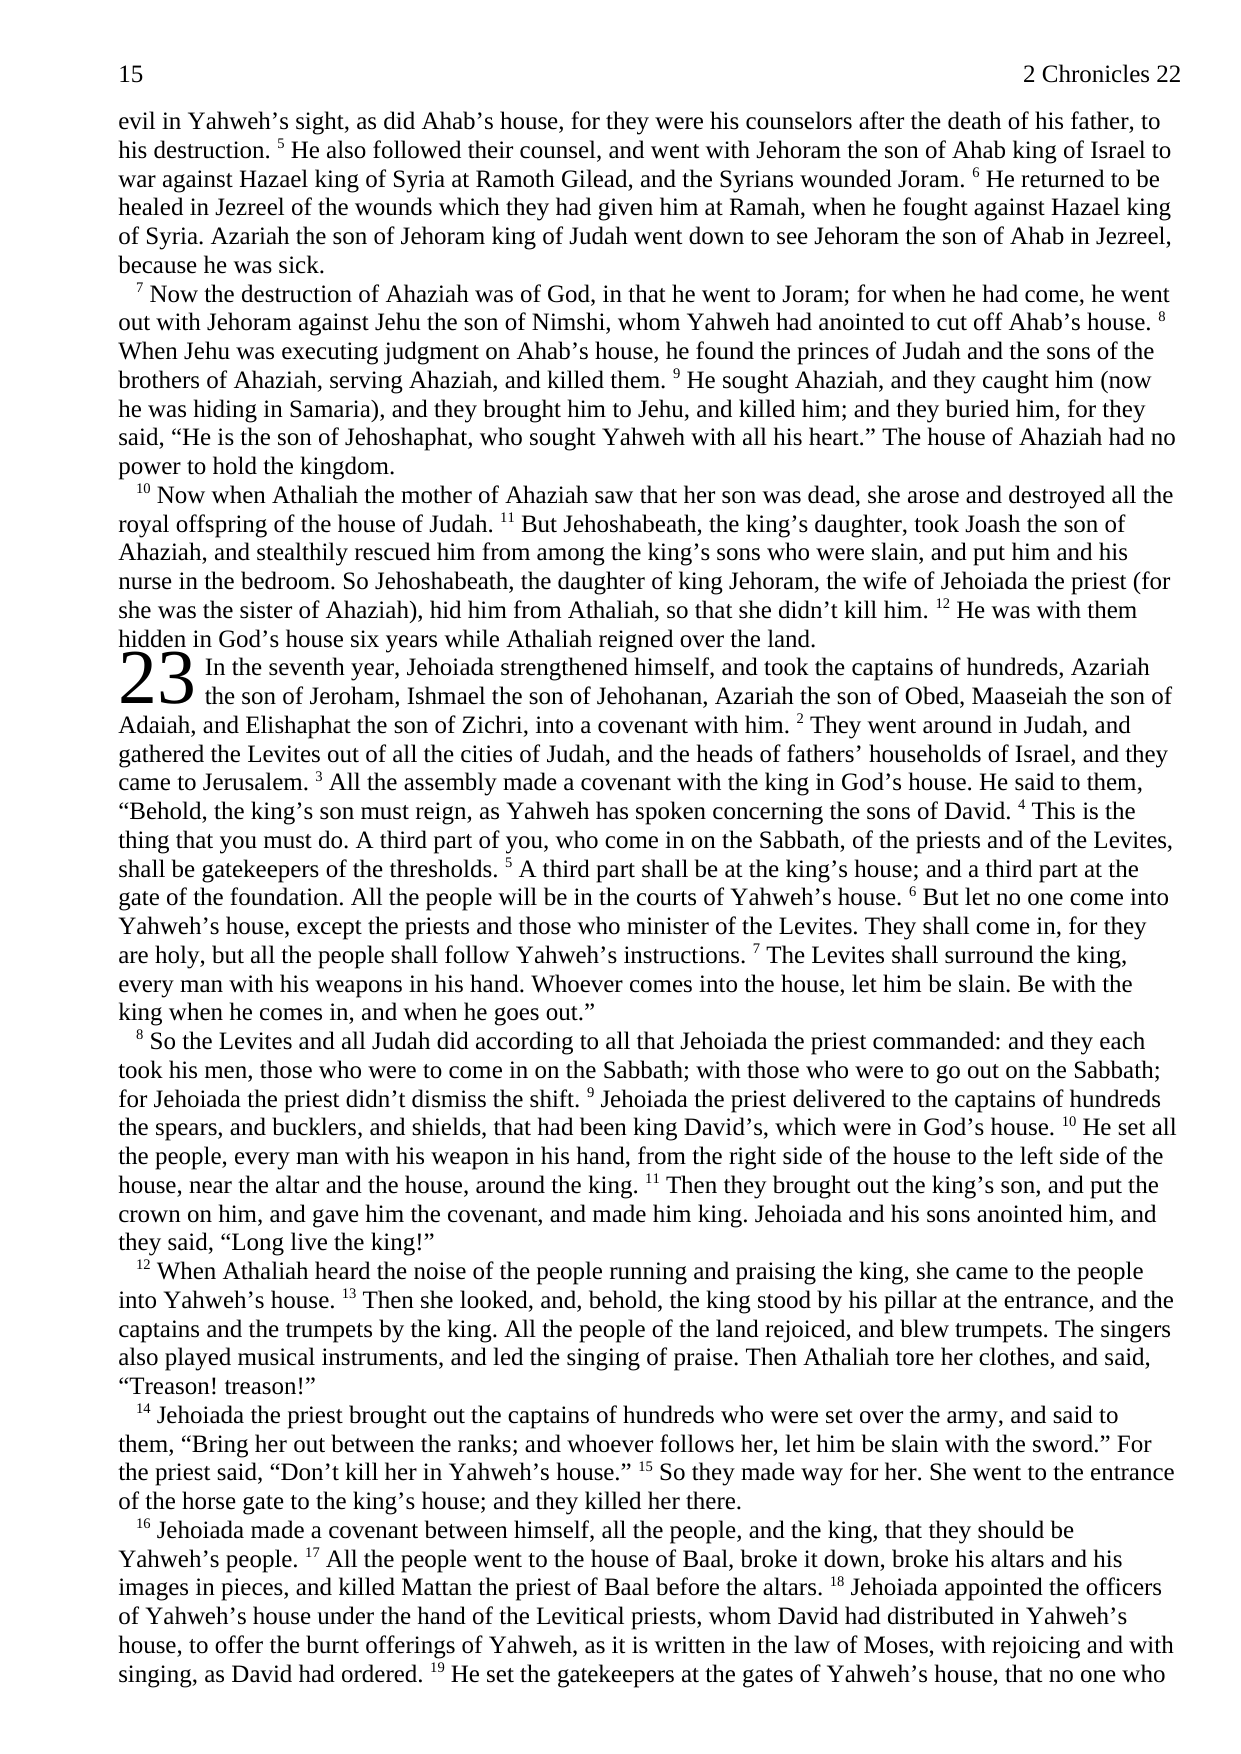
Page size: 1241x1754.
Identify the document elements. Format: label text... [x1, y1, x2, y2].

text 14 Jehoiada the priest brought out the captains of hundreds who were set over the army, and said to them, “Bring her out between the ranks; and whoever follows her, let him be slain with the sword.” For the priest said, “Don’t kill her in Yahweh’s house.” 15 So they made way for her. She went to the entrance of the horse gate to the king’s house; and they killed her there. [118, 1400, 1181, 1515]
text 12 When Athaliah heard the noise of the people running and praising the king, she came to the people into Yahweh’s house. 13 Then she looked, and, behold, the king stood by his pillar at the entrance, and the captains and the trumpets by the king. All the people of the land rejoiced, and blew trumpets. The singers also played musical instruments, and led the singing of praise. Then Athaliah tore her clothes, and said, “Treason! treason!” [118, 1256, 1181, 1400]
text 7 Now the destruction of Ahaziah was of God, in that he went to Joram; for when he had come, he went out with Jehoram against Jehu the son of Nimshi, whom Yahweh had anointed to cut off Ahab’s house. 8 When Jehu was executing judgment on Ahab’s house, he found the princes of Judah and the sons of the brothers of Ahaziah, serving Ahaziah, and killed them. 9 He sought Ahaziah, and they caught him (now he was hiding in Samaria), and they brought him to Jehu, and killed him; and they buried him, for they said, “He is the son of Jehoshaphat, who sought Yahweh with all his heart.” The house of Ahaziah had no power to hold the kingdom. [118, 279, 1181, 480]
text 8 So the Levites and all Judah did according to all that Jehoiada the priest commanded: and they each took his men, those who were to come in on the Sabbath; with those who were to go out on the Sabbath; for Jehoiada the priest didn’t dismiss the shift. 9 Jehoiada the priest delivered to the captains of hundreds the spears, and bucklers, and shields, that had been king David’s, which were in God’s house. 10 He set all the people, every man with his weapon in his hand, from the right side of the house to the left side of the house, near the altar and the house, around the king. 11 Then they brought out the king’s son, and put the crown on him, and gave him the covenant, and made him king. Jehoiada and his sons anointed him, and they said, “Long live the king!” [118, 1026, 1181, 1256]
text 23In the seventh year, Jehoiada strengthened himself, and took the captains of hundreds, Azariah the son of Jeroham, Ishmael the son of Jehohanan, Azariah the son of Obed, Maaseiah the son of Adaiah, and Elishaphat the son of Zichri, into a covenant with him. 2 They went around in Judah, and gathered the Levites out of all the cities of Judah, and the heads of fathers’ households of Israel, and they came to Jerusalem. 3 All the assembly made a covenant with the king in God’s house. He said to them, “Behold, the king’s son must reign, as Yahweh has spoken concerning the sons of David. 4 This is the thing that you must do. A third part of you, who come in on the Sabbath, of the priests and of the Levites, shall be gatekeepers of the thresholds. 5 A third part shall be at the king’s house; and a third part at the gate of the foundation. All the people will be in the courts of Yahweh’s house. 6 But let no one come into Yahweh’s house, except the priests and those who minister of the Levites. They shall come in, for they are holy, but all the people shall follow Yahweh’s instructions. 7 The Levites shall surround the king, every man with his weapons in his hand. Whoever comes into the house, let him be slain. Be with the king when he comes in, and when he goes out.” [118, 652, 1181, 1026]
text 16 Jehoiada made a covenant between himself, all the people, and the king, that they should be Yahweh’s people. 17 All the people went to the house of Baal, broke it down, broke his altars and his images in pieces, and killed Mattan the priest of Baal before the altars. 18 Jehoiada appointed the officers of Yahweh’s house under the hand of the Levitical priests, whom David had distributed in Yahweh’s house, to offer the burnt offerings of Yahweh, as it is written in the law of Moses, with rejoicing and with singing, as David had ordered. 19 He set the gatekeepers at the gates of Yahweh’s house, that no one who [118, 1515, 1181, 1687]
text evil in Yahweh’s sight, as did Ahab’s house, for they were his counselors after the death of his father, to his destruction. 5 He also followed their counsel, and went with Jehoram the son of Ahab king of Israel to war against Hazael king of Syria at Ramoth Gilead, and the Syrians wounded Joram. 6 He returned to be healed in Jezreel of the wounds which they had given him at Ramah, when he fought against Hazael king of Syria. Azariah the son of Jehoram king of Judah went down to see Jehoram the son of Ahab in Jezreel, because he was sick. [118, 106, 1181, 279]
text 10 Now when Athaliah the mother of Ahaziah saw that her son was dead, she arose and destroyed all the royal offspring of the house of Judah. 11 But Jehoshabeath, the king’s daughter, took Joash the son of Ahaziah, and stealthily rescued him from among the king’s sons who were slain, and put him and his nurse in the bedroom. So Jehoshabeath, the daughter of king Jehoram, the wife of Jehoiada the priest (for she was the sister of Ahaziah), hid him from Athaliah, so that she didn’t kill him. 12 He was with them hidden in God’s house six years while Athaliah reigned over the land. [118, 480, 1181, 652]
